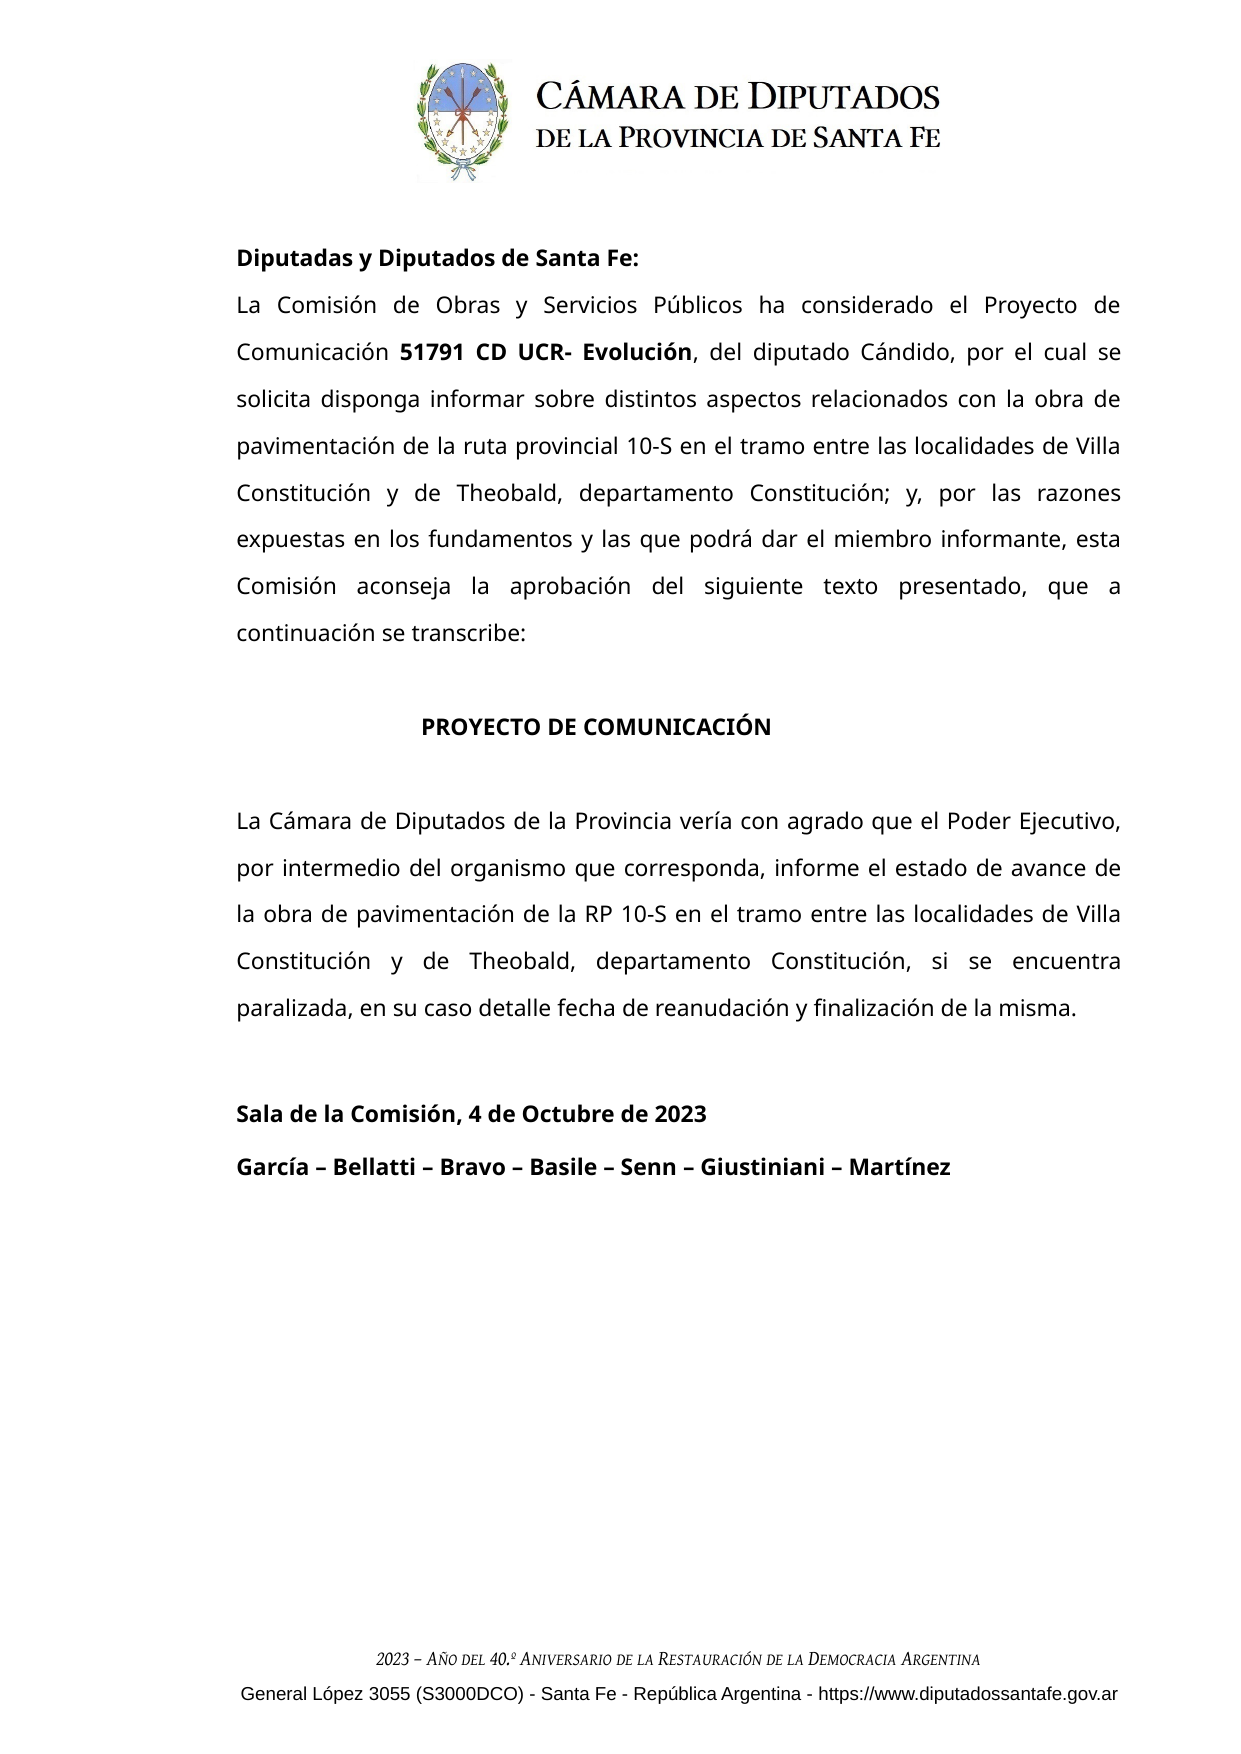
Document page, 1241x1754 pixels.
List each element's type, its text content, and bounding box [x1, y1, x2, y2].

text La Comisión de Obras y Servicios Públicos ha considerado el Proyecto de Comunicación 51791 CD UCR- Evolución, del diputado Cándido, por el cual se solicita disponga informar sobre distintos aspectos relacionados con la obra de pavimentación de la ruta provincial 10-S en el tramo entre las localidades de Villa Constitución y de Theobald, departamento Constitución; y, por las razones expuestas en los fundamentos y las que podrá dar el miembro informante, esta Comisión aconseja la aprobación del siguiente texto presentado, que a continuación se transcribe: [236, 289, 1122, 648]
text La Cámara de Diputados de la Provincia vería con agrado que el Poder Ejecutivo, por intermedio del organismo que corresponda, informe el estado de avance de la obra de pavimentación de la RP 10-S en el tramo entre las localidades de Villa Constitución y de Theobald, departamento Constitución, si se encuentra paralizada, en su caso detalle fecha de reanudación y finalización de la misma. [236, 805, 1122, 1023]
text Diputadas y Diputados de Santa Fe: [236, 242, 1122, 273]
picture [413, 59, 945, 183]
subtitle García – Bellatti – Bravo – Basile – Senn – Giustiniani – Martínez [236, 1151, 1122, 1182]
text PROYECTO DE COMUNICACIÓN [236, 711, 1122, 742]
subtitle Sala de la Comisión, 4 de Octubre de 2023 [236, 1098, 1122, 1129]
